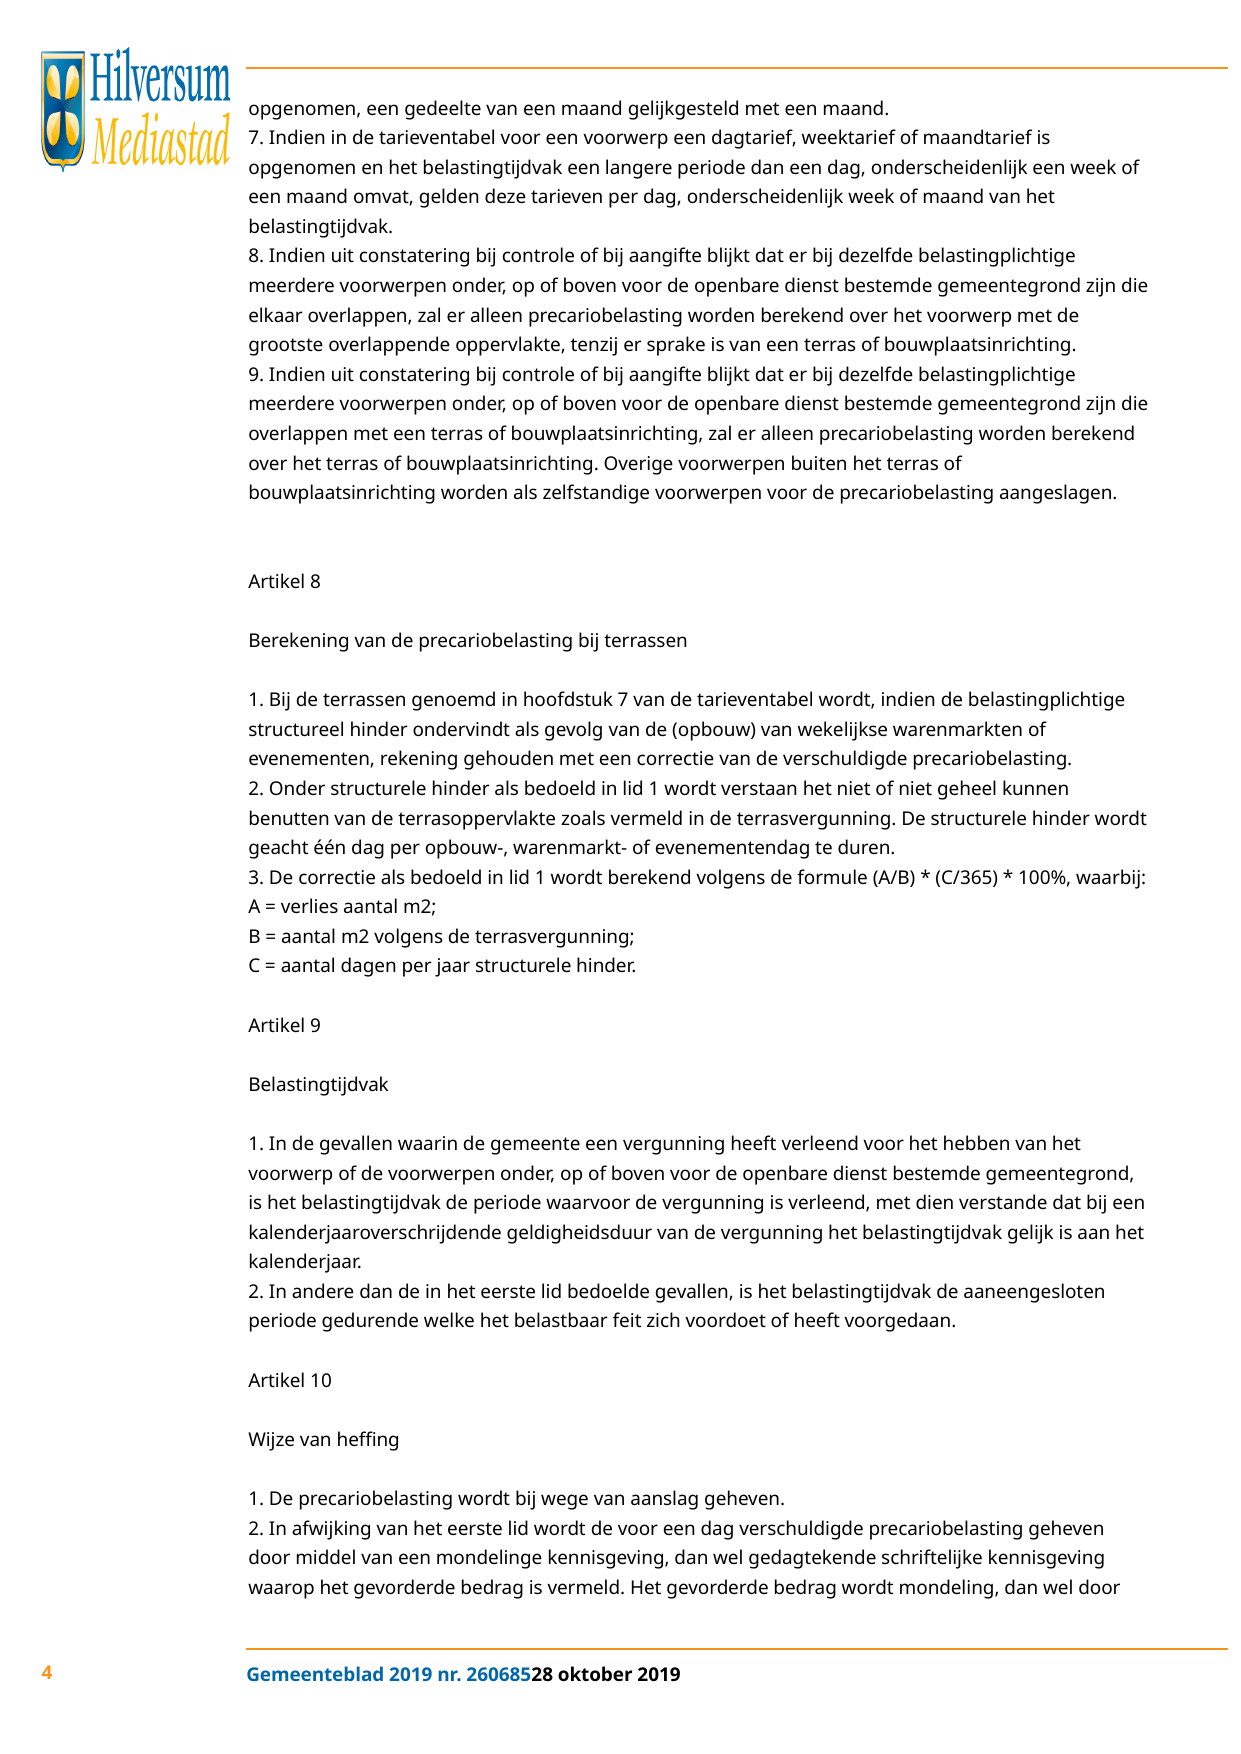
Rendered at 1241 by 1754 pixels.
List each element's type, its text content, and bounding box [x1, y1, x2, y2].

picture [41, 47, 231, 172]
text A = verlies aantal m2; [248, 893, 1152, 919]
text 2. Onder structurele hinder als bedoeld in lid 1 wordt verstaan het niet of niet geheel kunnen benutten van de terrasoppervlakte zoals vermeld in de terrasvergunning. De structurele hinder wordt geacht één dag per opbouw-, warenmarkt- of evenementendag te duren. [248, 775, 1152, 860]
text 1. In de gevallen waarin de gemeente een vergunning heeft verleend voor het hebben van het voorwerp of de voorwerpen onder, op of boven voor de openbare dienst bestemde gemeentegrond, is het belastingtijdvak de periode waarvoor de vergunning is verleend, met dien verstande dat bij een kalenderjaaroverschrijdende geldigheidsduur van de vergunning het belastingtijdvak gelijk is aan het kalenderjaar. [248, 1130, 1152, 1274]
text 8. Indien uit constatering bij controle of bij aangifte blijkt dat er bij dezelfde belastingplichtige meerdere voorwerpen onder, op of boven voor de openbare dienst bestemde gemeentegrond zijn die elkaar overlappen, zal er alleen precariobelasting worden berekend over het voorwerp met de grootste overlappende oppervlakte, tenzij er sprake is van een terras of bouwplaatsinrichting. [248, 243, 1152, 357]
text 7. Indien in de tarieventabel voor een voorwerp een dagtarief, weektarief of maandtarief is opgenomen en het belastingtijdvak een langere periode dan een dag, onderscheidenlijk een week of een maand omvat, gelden deze tarieven per dag, onderscheidenlijk week of maand van het belastingtijdvak. [248, 124, 1152, 239]
text B = aantal m2 volgens de terrasvergunning; [248, 923, 1152, 949]
text 1. Bij de terrassen genoemd in hoofdstuk 7 van de tarieventabel wordt, indien de belastingplichtige structureel hinder ondervindt als gevolg van de (opbouw) van wekelijkse warenmarkten of evenementen, rekening gehouden met een correctie van de verschuldigde precariobelasting. [248, 686, 1152, 771]
text C = aantal dagen per jaar structurele hinder. [248, 953, 1152, 978]
text 2. In andere dan de in het eerste lid bedoelde gevallen, is het belastingtijdvak de aaneengesloten periode gedurende welke het belastbaar feit zich voordoet of heeft voorgedaan. [248, 1278, 1152, 1333]
text 9. Indien uit constatering bij controle of bij aangifte blijkt dat er bij dezelfde belastingplichtige meerdere voorwerpen onder, op of boven voor de openbare dienst bestemde gemeentegrond zijn die overlappen met een terras of bouwplaatsinrichting, zal er alleen precariobelasting worden berekend over het terras of bouwplaatsinrichting. Overige voorwerpen buiten het terras of bouwplaatsinrichting worden als zelfstandige voorwerpen voor de precariobelasting aangeslagen. [248, 361, 1152, 505]
text 1. De precariobelasting wordt bij wege van aanslag geheven. [248, 1485, 1152, 1511]
text Artikel 8 [248, 568, 1152, 594]
text Wijze van heffing [248, 1426, 1152, 1452]
text 3. De correctie als bedoeld in lid 1 wordt berekend volgens de formule (A/B) * (C/365) * 100%, waarbij: [248, 864, 1152, 890]
text opgenomen, een gedeelte van een maand gelijkgesteld met een maand. [248, 95, 1152, 121]
text Artikel 10 [248, 1367, 1152, 1393]
text 2. In afwijking van het eerste lid wordt de voor een dag verschuldigde precariobelasting geheven door middel van een mondelinge kennisgeving, dan wel gedagtekende schriftelijke kennisgeving waarop het gevorderde bedrag is vermeld. Het gevorderde bedrag wordt mondeling, dan wel door [248, 1515, 1152, 1600]
text Belastingtijdvak [248, 1071, 1152, 1097]
text Berekening van de precariobelasting bij terrassen [248, 627, 1152, 653]
text Artikel 9 [248, 1012, 1152, 1038]
